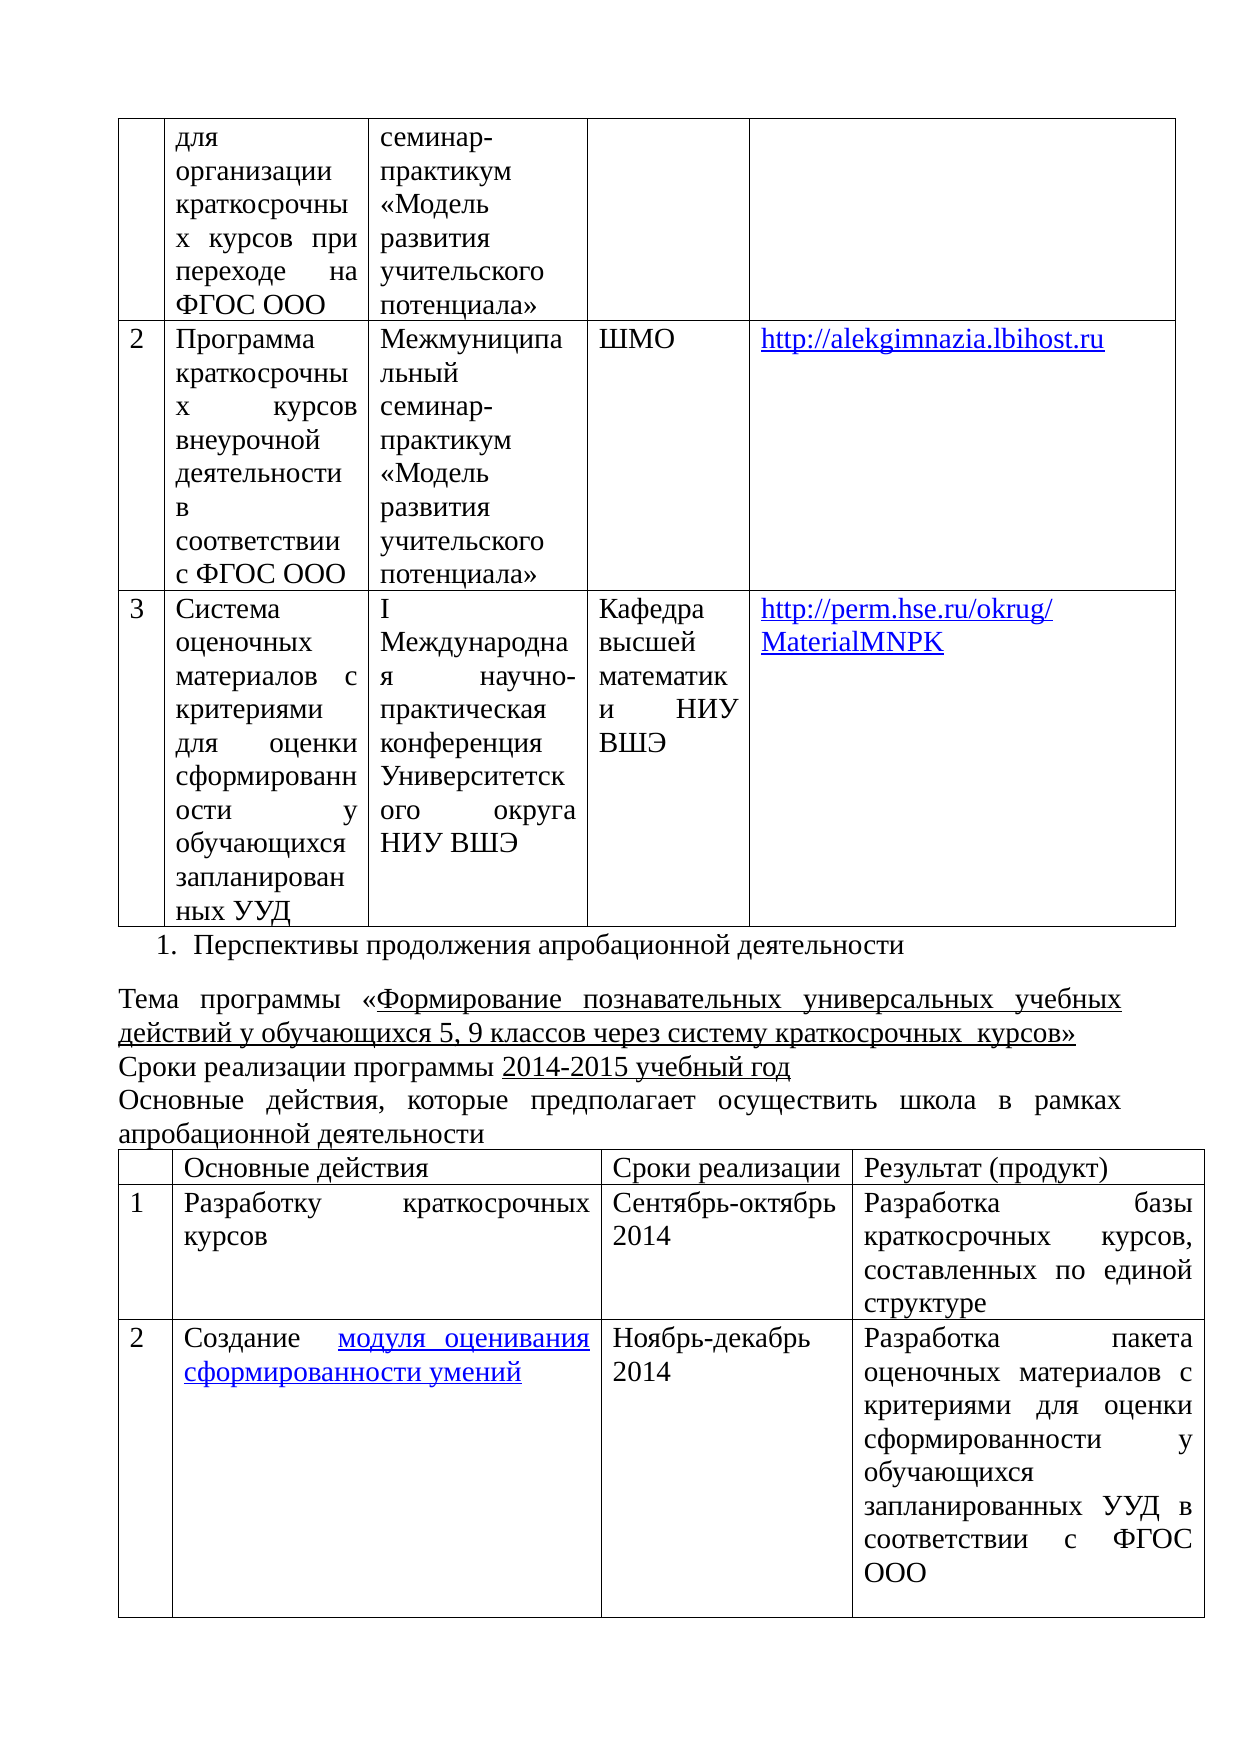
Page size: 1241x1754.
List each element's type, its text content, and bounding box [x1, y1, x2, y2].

table_cell Создание модуля оценивания сформированности умений [173, 1320, 601, 1617]
table_cell Система оценочных материалов с критериями для оценки сформированности у обучающихся запланированных УУД [165, 591, 368, 926]
table_cell Ноябрь-декабрь 2014 [602, 1320, 852, 1617]
table_cell Кафедра высшей математики НИУ ВШЭ [588, 591, 749, 926]
table_cell 2 [119, 321, 164, 590]
table_cell Сентябрь-октябрь 2014 [602, 1185, 852, 1319]
table_cell Программа краткосрочных курсов внеурочной деятельности в соответствии с ФГОС ООО [165, 321, 368, 590]
table_cell Разработка пакета оценочных материалов с критериями для оценки сформированности у обучающихся запланированных УУД в соответствии с ФГОС ООО [853, 1320, 1204, 1617]
table_header [119, 1150, 172, 1184]
table_cell 1 [119, 1185, 172, 1319]
text Тема программы «Формирование познавательных универсальных учебных действий у обучающихся 5, 9 классов через систему краткосрочных курсов» [118, 982, 1122, 1049]
list Перспективы продолжения апробационной деятельности [156, 927, 1122, 961]
table_cell [119, 119, 164, 320]
table_cell Межмуниципальный семинар- практикум «Модель развития учительского потенциала» [369, 321, 587, 590]
table_cell 3 [119, 591, 164, 926]
text Сроки реализации программы 2014-2015 учебный год [118, 1049, 1122, 1082]
table_cell Разработку краткосрочных курсов [173, 1185, 601, 1319]
table_cell http://alekgimnazia.lbihost.ru [750, 321, 1175, 590]
table_cell Разработка базы краткосрочных курсов, составленных по единой структуре [853, 1185, 1204, 1319]
table_header Сроки реализации [602, 1150, 852, 1184]
table_cell [588, 119, 749, 320]
table_cell 2 [119, 1320, 172, 1617]
table_cell для организации краткосрочных курсов при переходе на ФГОС ООО [165, 119, 368, 320]
table_cell [750, 119, 1175, 320]
text Основные действия, которые предполагает осуществить школа в рамках апробационной деятельности [118, 1082, 1122, 1149]
table_header Результат (продукт) [853, 1150, 1204, 1184]
table_cell http://perm.hse.ru/okrug/MaterialMNPK [750, 591, 1175, 926]
table_cell ШМО [588, 321, 749, 590]
table_cell семинар- практикум «Модель развития учительского потенциала» [369, 119, 587, 320]
table_cell I Международная научно-практическая конференция Университетского округа НИУ ВШЭ [369, 591, 587, 926]
table_header Основные действия [173, 1150, 601, 1184]
